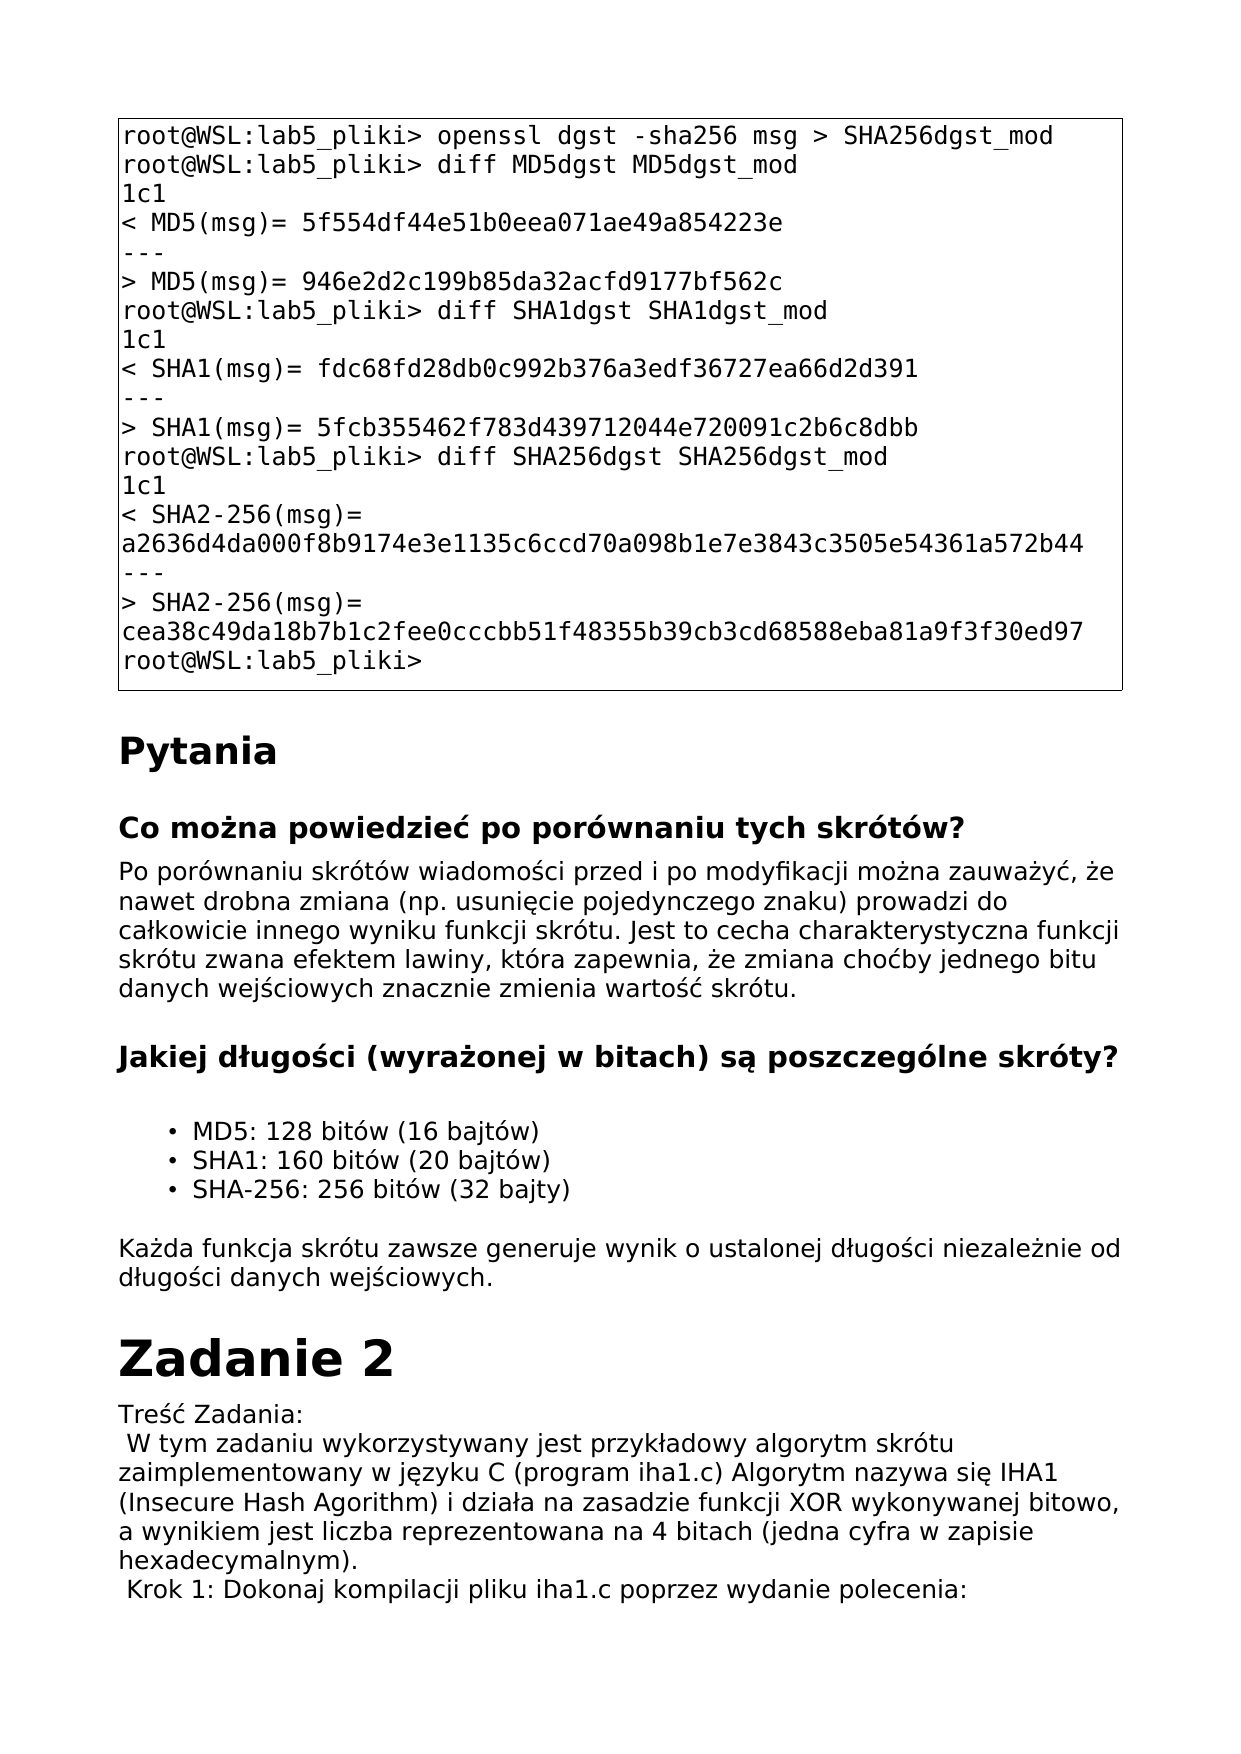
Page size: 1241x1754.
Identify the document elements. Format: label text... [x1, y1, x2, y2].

text Każda funkcja skrótu zawsze generuje wynik o ustalonej długości niezależnie od długości danych wejściowych. [118, 1234, 1122, 1292]
list MD5: 128 bitów (16 bajtów) [177, 1117, 1122, 1146]
subtitle Jakiej długości (wyrażonej w bitach) są poszczególne skróty? [118, 1041, 1122, 1075]
subtitle Pytania [118, 730, 1122, 773]
table_header root@WSL:lab5_pliki> openssl dgst -sha256 msg > SHA256dgst_mod root@WSL:lab5_pliki> diff MD5dgst MD5dgst_mod 1c1 < MD5(msg)= 5f554df44e51b0eea071ae49a854223e --- > MD5(msg)= 946e2d2c199b85da32acfd9177bf562c root@WSL:lab5_pliki> diff SHA1dgst SHA1dgst_mod 1c1 < SHA1(msg)= fdc68fd28db0c992b376a3edf36727ea66d2d391 --- > SHA1(msg)= 5fcb355462f783d439712044e720091c2b6c8dbb root@WSL:lab5_pliki> diff SHA256dgst SHA256dgst_mod 1c1 < SHA2-256(msg)= a2636d4da000f8b9174e3e1135c6ccd70a098b1e7e3843c3505e54361a572b44 --- > SHA2-256(msg)= cea38c49da18b7b1c2fee0cccbb51f48355b39cb3cd68588eba81a9f3f30ed97 root@WSL:lab5_pliki> [119, 119, 1122, 690]
text Treść Zadania: W tym zadaniu wykorzystywany jest przykładowy algorytm skrótu zaimplementowany w języku C (program iha1.c) Algorytm nazywa się IHA1 (Insecure Hash Agorithm) i działa na zasadzie funkcji XOR wykonywanej bitowo, a wynikiem jest liczba reprezentowana na 4 bitach (jedna cyfra w zapisie hexadecymalnym). Krok 1: Dokonaj kompilacji pliku iha1.c poprzez wydanie polecenia: [118, 1400, 1122, 1634]
text Po porównaniu skrótów wiadomości przed i po modyfikacji można zauważyć, że nawet drobna zmiana (np. usunięcie pojedynczego znaku) prowadzi do całkowicie innego wyniku funkcji skrótu. Jest to cecha charakterystyczna funkcji skrótu zwana efektem lawiny, która zapewnia, że zmiana choćby jednego bitu danych wejściowych znacznie zmienia wartość skrótu. [118, 857, 1122, 1003]
subtitle Co można powiedzieć po porównaniu tych skrótów? [118, 811, 1122, 845]
list SHA1: 160 bitów (20 bajtów) [177, 1146, 1122, 1175]
list SHA-256: 256 bitów (32 bajty) [177, 1175, 1122, 1204]
subtitle Zadanie 2 [118, 1329, 1122, 1388]
